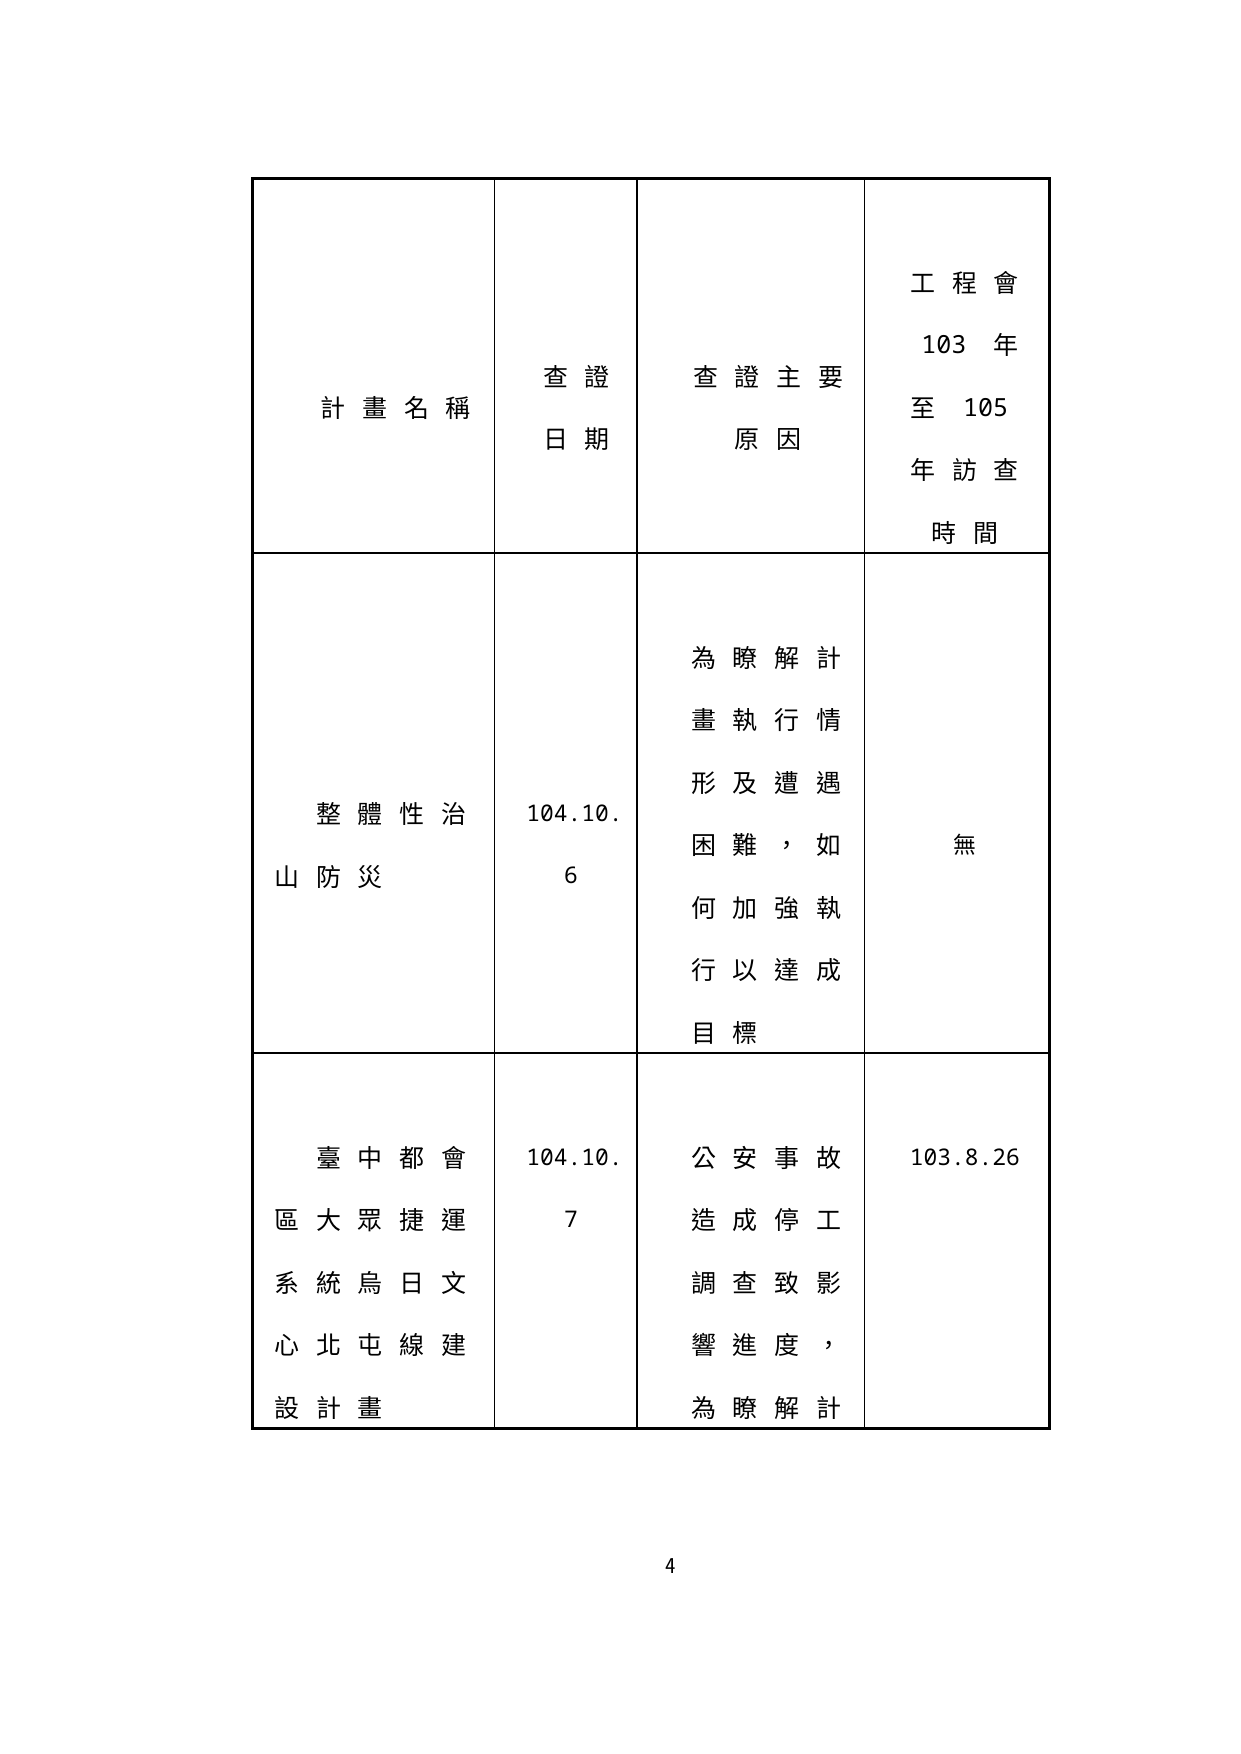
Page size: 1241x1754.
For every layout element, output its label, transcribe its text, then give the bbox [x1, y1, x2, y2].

table_cell 臺中都會區大眾捷運系統烏日文心北屯線建設計畫 [254, 1054, 494, 1427]
table_cell 無 [865, 554, 1048, 1052]
table_header 工程會103年至105年訪查時間 [865, 180, 1048, 552]
table_cell 103.8.26 [865, 1054, 1048, 1427]
table_header 計畫名稱 [254, 180, 494, 552]
table_header 查證主要原因 [638, 180, 864, 552]
table_cell 104.10.6 [495, 554, 636, 1052]
table_header 查證日期 [495, 180, 636, 552]
table_cell 104.10.7 [495, 1054, 636, 1427]
table_cell 為瞭解計畫執行情形及遭遇困難，如何加強執行以達成目標 [638, 554, 864, 1052]
table_cell 公安事故造成停工調查致影響進度，為瞭解計 [638, 1054, 864, 1427]
table_cell 整體性治山防災 [254, 554, 494, 1052]
